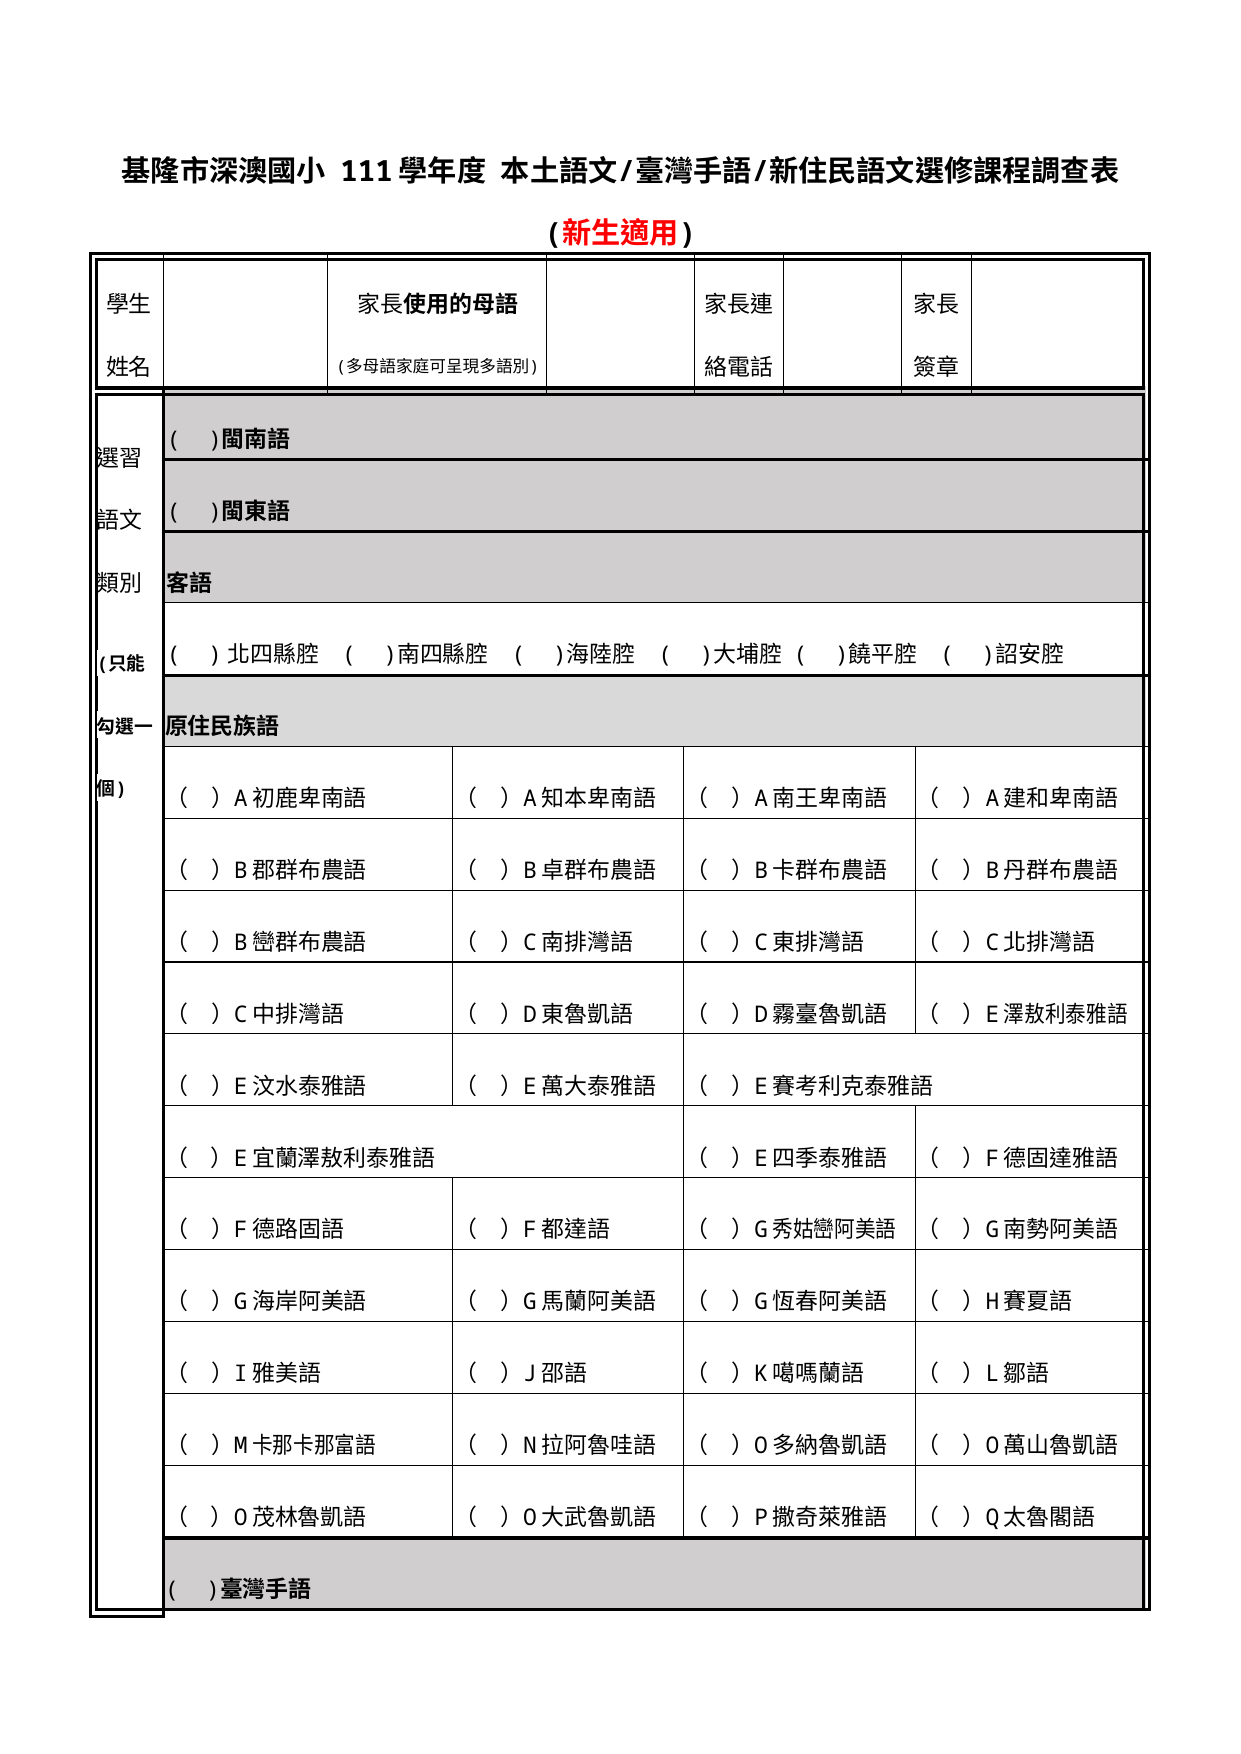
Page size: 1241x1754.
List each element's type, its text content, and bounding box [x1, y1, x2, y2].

table_cell （ ）O大武魯凱語 [453, 1466, 683, 1536]
table_cell （ ）N拉阿魯哇語 [453, 1394, 683, 1464]
table_cell ( )閩東語 [165, 461, 1142, 530]
table_header 家長使用的母語 (多母語家庭可呈現多語別) [328, 261, 546, 386]
table_cell （ ）C中排灣語 [165, 963, 452, 1033]
table_cell （ ）E宜蘭澤敖利泰雅語 [165, 1106, 683, 1177]
text (新生適用) [118, 189, 1122, 252]
table_cell （ ）I雅美語 [165, 1322, 452, 1393]
table_cell （ ）B卓群布農語 [453, 819, 683, 889]
table_header 家長簽章 [902, 261, 971, 386]
table_cell （ ）F都達語 [453, 1178, 683, 1249]
table_cell （ ）B郡群布農語 [165, 819, 452, 889]
table_cell （ ）A南王卑南語 [684, 747, 915, 818]
table_header [164, 261, 327, 386]
table_header [547, 261, 694, 386]
table_cell （ ）C北排灣語 [916, 891, 1142, 961]
table_cell （ ）L鄒語 [916, 1322, 1142, 1393]
table_cell （ ）G海岸阿美語 [165, 1250, 452, 1321]
table_cell （ ）G南勢阿美語 [916, 1178, 1142, 1249]
table_cell （ ）E賽考利克泰雅語 [684, 1034, 1142, 1105]
table_cell （ ）G秀姑巒阿美語 [684, 1178, 915, 1249]
table_cell （ ）G馬蘭阿美語 [453, 1250, 683, 1321]
table_cell 原住民族語 [165, 677, 1142, 746]
table_cell （ ）D霧臺魯凱語 [684, 963, 915, 1033]
table_header 家長連絡電話 [695, 261, 783, 386]
table_cell （ ）O萬山魯凱語 [916, 1394, 1142, 1464]
table_cell （ ）D東魯凱語 [453, 963, 683, 1033]
table_cell （ ）J邵語 [453, 1322, 683, 1393]
table_cell （ ）B卡群布農語 [684, 819, 915, 889]
table_header [972, 255, 1146, 386]
table_cell （ ）F德路固語 [165, 1178, 452, 1249]
table_cell （ ）E萬大泰雅語 [453, 1034, 683, 1105]
table_cell （ ）G恆春阿美語 [684, 1250, 915, 1321]
table_cell （ ）O多納魯凱語 [684, 1394, 915, 1464]
table_cell （ ）E汶水泰雅語 [165, 1034, 452, 1105]
table_cell （ ）A初鹿卑南語 [165, 747, 452, 818]
table_cell （ ）F德固達雅語 [916, 1106, 1142, 1177]
table_cell （ ）B巒群布農語 [165, 891, 452, 961]
table_cell 選習語文類別 (只能勾選一個) [94, 386, 162, 1608]
table_cell 客語 [165, 533, 1142, 602]
table_cell （ ）M卡那卡那富語 [165, 1394, 452, 1464]
table_cell （ ）H賽夏語 [916, 1250, 1142, 1321]
table_cell [972, 386, 1146, 458]
table_cell （ ）E澤敖利泰雅語 [916, 963, 1142, 1033]
table_cell （ ）P撒奇萊雅語 [684, 1466, 915, 1536]
table_header [784, 261, 901, 386]
table_cell （ ）Q太魯閣語 [916, 1466, 1142, 1536]
table_header [972, 261, 1142, 386]
table_cell （ ）A知本卑南語 [453, 747, 683, 818]
table_header 學生姓名 [94, 255, 163, 386]
table_cell （ ）K噶嗎蘭語 [684, 1322, 915, 1393]
table_cell ( ) 北四縣腔 ( )南四縣腔 ( )海陸腔 ( )大埔腔 ( )饒平腔 ( )詔安腔 [165, 603, 1142, 674]
table_cell （ ）C南排灣語 [453, 891, 683, 961]
text 基隆市深澳國小 111學年度 本土語文/臺灣手語/新住民語文選修課程調查表 [118, 127, 1122, 189]
table_cell （ ）E四季泰雅語 [684, 1106, 915, 1177]
table_cell （ ）C東排灣語 [684, 891, 915, 961]
table_cell （ ）B丹群布農語 [916, 819, 1142, 889]
table_cell ( )臺灣手語 [165, 1540, 1142, 1608]
table_cell ( )閩南語 [165, 396, 1142, 458]
table_cell （ ）O茂林魯凱語 [165, 1466, 452, 1536]
table_cell （ ）A建和卑南語 [916, 747, 1142, 818]
